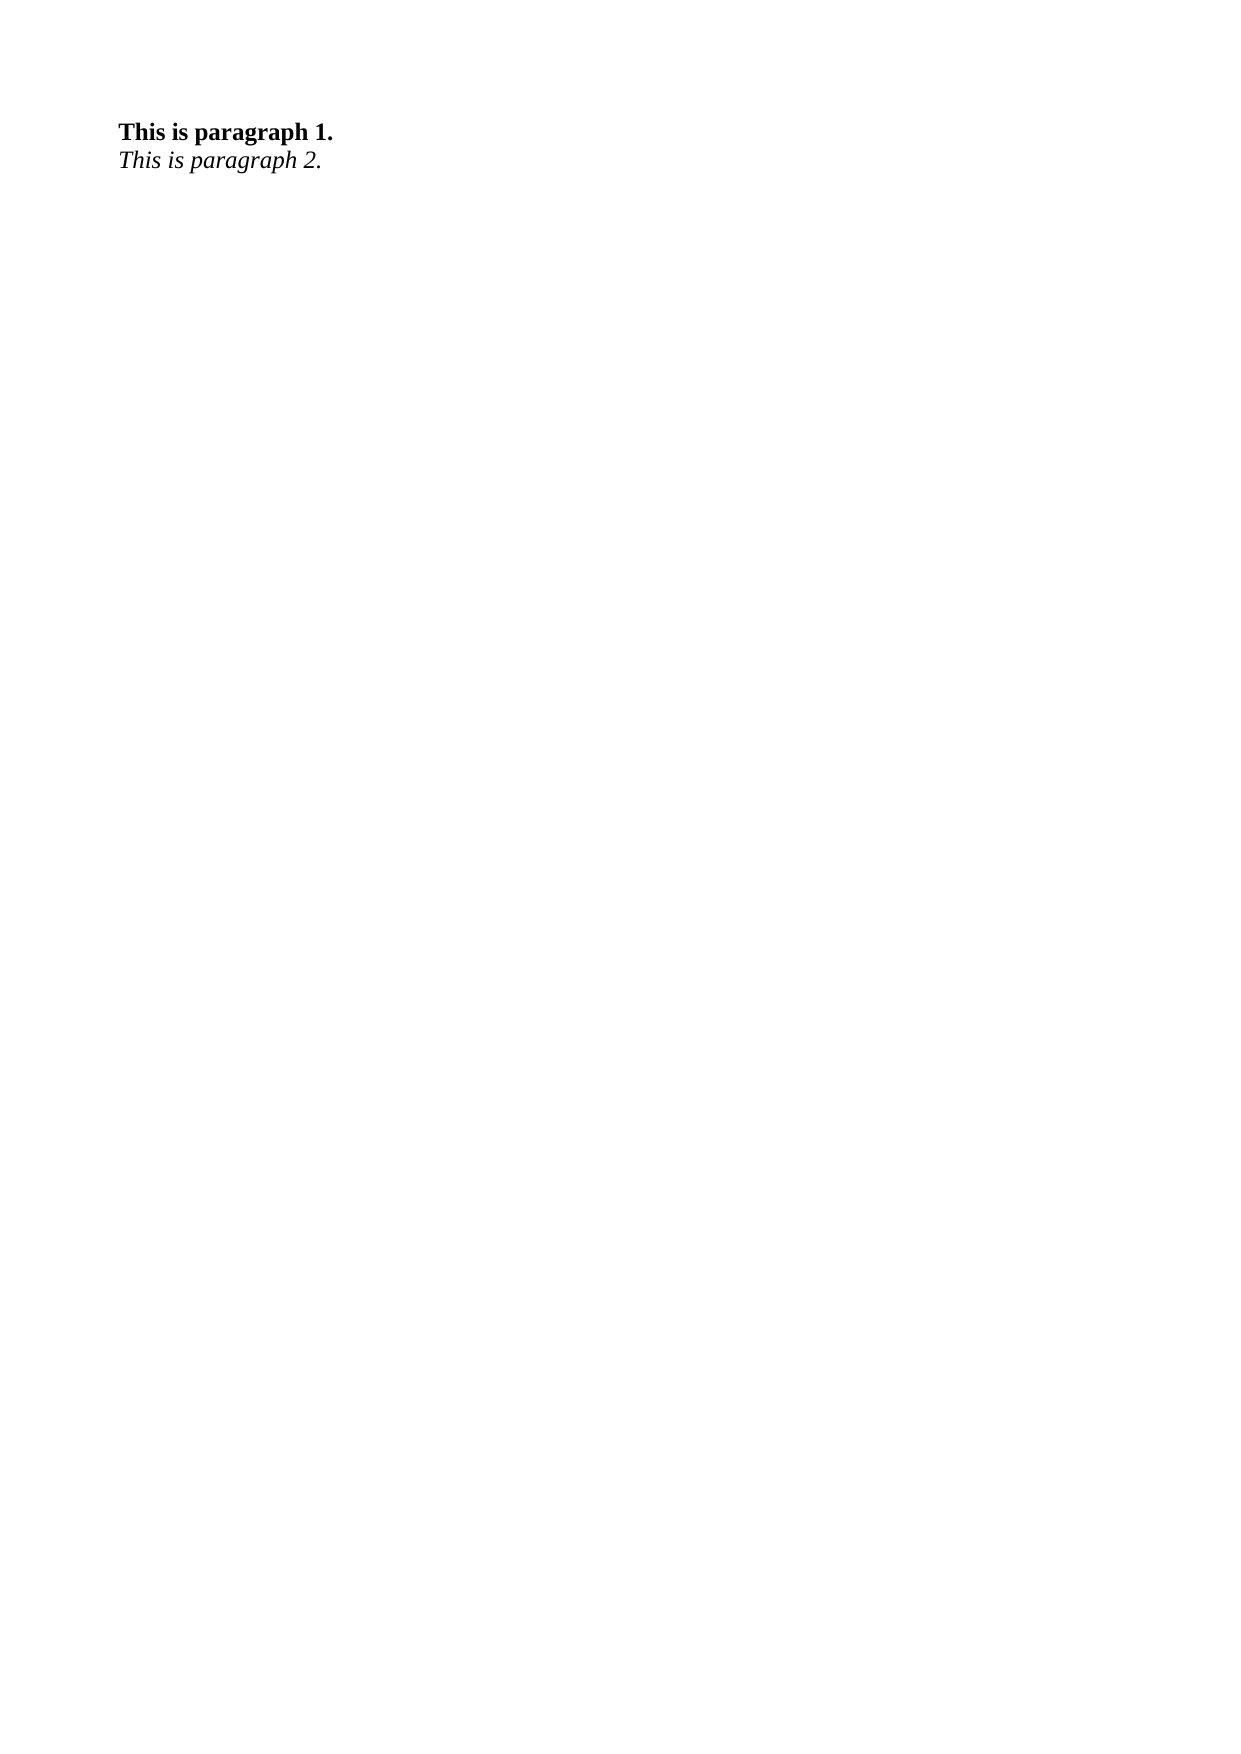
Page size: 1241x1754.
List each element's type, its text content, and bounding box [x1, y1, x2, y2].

text This is paragraph 2. [118, 146, 1122, 173]
text This is paragraph 1. [118, 118, 1122, 146]
